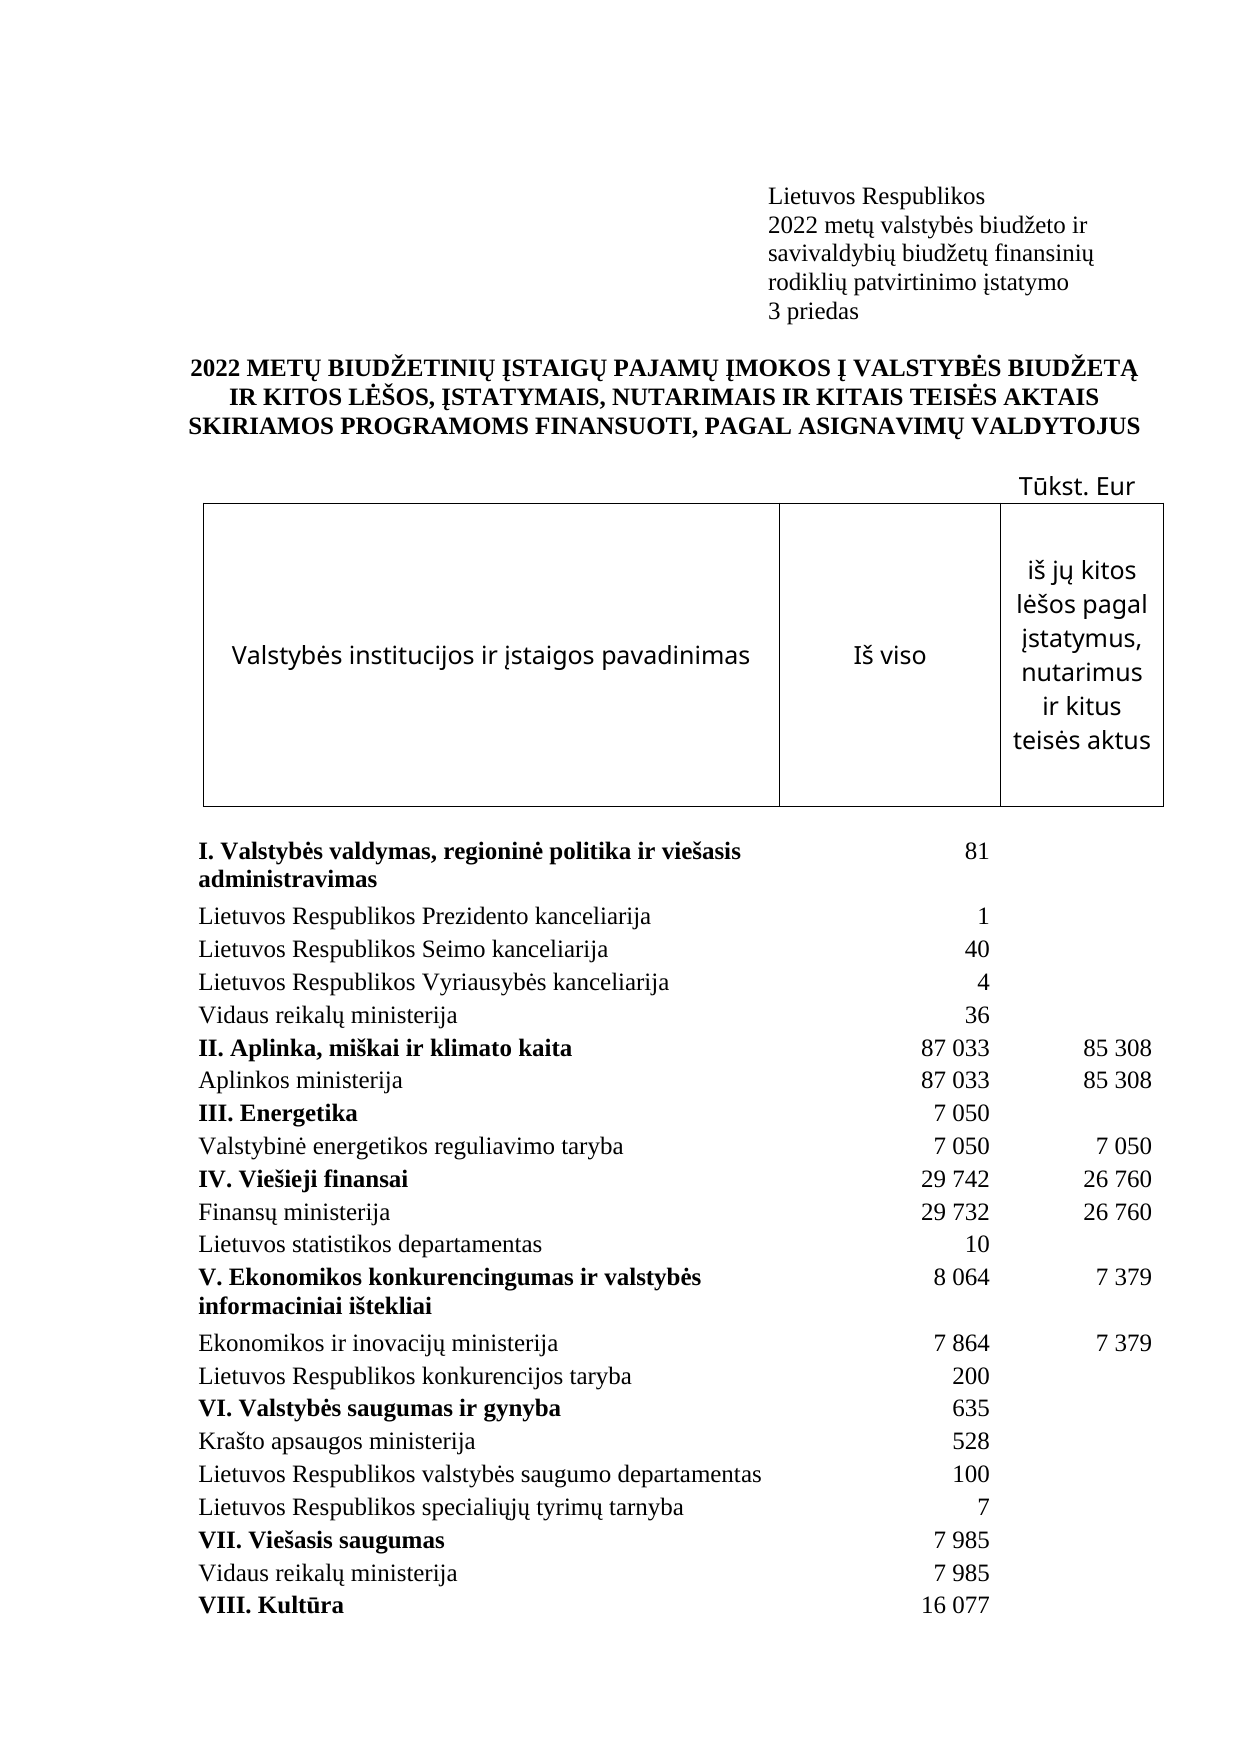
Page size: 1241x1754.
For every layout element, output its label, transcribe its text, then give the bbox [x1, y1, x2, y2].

table_cell VIII. Kultūra [187, 1590, 779, 1623]
text 3 priedas [177, 296, 1152, 325]
table_cell Lietuvos Respublikos konkurencijos taryba [187, 1361, 779, 1393]
table_cell Vidaus reikalų ministerija [187, 1558, 779, 1590]
table_cell Lietuvos statistikos departamentas [187, 1230, 779, 1262]
table_cell III. Energetika [187, 1098, 779, 1131]
table_cell II. Aplinka, miškai ir klimato kaita [187, 1033, 779, 1065]
table_cell [1001, 967, 1163, 1000]
table_cell 528 [779, 1426, 1001, 1459]
table_header iš jų kitos lėšos pagal įstatymus, nutarimus ir kitus teisės aktus [1001, 504, 1163, 806]
text 2022 METŲ BIUDŽETINIŲ ĮSTAIGŲ PAJAMŲ ĮMOKOS Į VALSTYBĖS BIUDŽETĄ IR KITOS LĖŠOS, ĮSTATYMAIS, NUTARIMAIS IR KITAIS TEISĖS AKTAIS SKIRIAMOS PROGRAMOMS FINANSUOTI, PAGAL ASIGNAVIMŲ VALDYTOJUS [177, 353, 1152, 440]
table_cell [1001, 1361, 1163, 1393]
table_cell 7 050 [1001, 1131, 1163, 1164]
table_cell [1001, 1525, 1163, 1558]
table_cell [1001, 901, 1163, 934]
table_header 81 [779, 836, 1001, 901]
table_cell Lietuvos Respublikos specialiųjų tyrimų tarnyba [187, 1492, 779, 1525]
table_cell 7 050 [779, 1098, 1001, 1131]
table_cell 36 [779, 1000, 1001, 1033]
table_cell 16 077 [779, 1590, 1001, 1623]
table_cell 85 308 [1001, 1065, 1163, 1098]
table_cell Ekonomikos ir inovacijų ministerija [187, 1328, 779, 1361]
table_cell Finansų ministerija [187, 1197, 779, 1229]
table_cell [1001, 934, 1163, 967]
table_cell Aplinkos ministerija [187, 1065, 779, 1098]
table_cell 40 [779, 934, 1001, 967]
table_header [1001, 836, 1163, 901]
table_cell V. Ekonomikos konkurencingumas ir valstybės informaciniai ištekliai [187, 1262, 779, 1328]
table_cell 200 [779, 1361, 1001, 1393]
table_cell Lietuvos Respublikos valstybės saugumo departamentas [187, 1459, 779, 1492]
table_cell 8 064 [779, 1262, 1001, 1328]
table_cell [1001, 1394, 1163, 1426]
table_cell VI. Valstybės saugumas ir gynyba [187, 1394, 779, 1426]
table_cell 29 732 [779, 1197, 1001, 1229]
table_cell 87 033 [779, 1065, 1001, 1098]
table_cell 7 [779, 1492, 1001, 1525]
table_cell 1 [779, 901, 1001, 934]
table_cell Krašto apsaugos ministerija [187, 1426, 779, 1459]
text Lietuvos Respublikos [177, 181, 1152, 210]
table_cell 7 379 [1001, 1262, 1163, 1328]
table_cell 26 760 [1001, 1197, 1163, 1229]
table_header I. Valstybės valdymas, regioninė politika ir viešasis administravimas [187, 836, 779, 901]
table_header Valstybės institucijos ir įstaigos pavadinimas [204, 504, 779, 806]
table_cell Lietuvos Respublikos Vyriausybės kanceliarija [187, 967, 779, 1000]
table_cell Lietuvos Respublikos Prezidento kanceliarija [187, 901, 779, 934]
table_header Iš viso [780, 504, 1000, 806]
text 2022 metų valstybės biudžeto ir [177, 210, 1152, 238]
table_cell 87 033 [779, 1033, 1001, 1065]
table_cell [1001, 1590, 1163, 1623]
table_cell 100 [779, 1459, 1001, 1492]
table_cell [1001, 1230, 1163, 1262]
table_cell [1001, 1000, 1163, 1033]
table_cell [1001, 1098, 1163, 1131]
table_cell IV. Viešieji finansai [187, 1164, 779, 1197]
table_cell [1001, 1459, 1163, 1492]
text rodiklių patvirtinimo įstatymo [177, 267, 1152, 296]
table_cell 26 760 [1001, 1164, 1163, 1197]
text Tūkst. Eur [927, 468, 1152, 502]
table_cell Valstybinė energetikos reguliavimo taryba [187, 1131, 779, 1164]
table_cell 7 050 [779, 1131, 1001, 1164]
table_cell Lietuvos Respublikos Seimo kanceliarija [187, 934, 779, 967]
table_cell [1001, 1492, 1163, 1525]
table_cell [1001, 1426, 1163, 1459]
table_cell 7 864 [779, 1328, 1001, 1361]
table_cell [1001, 1558, 1163, 1590]
table_cell 7 379 [1001, 1328, 1163, 1361]
table_cell 85 308 [1001, 1033, 1163, 1065]
text savivaldybių biudžetų finansinių [177, 238, 1152, 267]
table_cell VII. Viešasis saugumas [187, 1525, 779, 1558]
table_cell 29 742 [779, 1164, 1001, 1197]
table_cell 7 985 [779, 1558, 1001, 1590]
table_cell 7 985 [779, 1525, 1001, 1558]
table_cell 635 [779, 1394, 1001, 1426]
table_cell Vidaus reikalų ministerija [187, 1000, 779, 1033]
table_cell 10 [779, 1230, 1001, 1262]
table_cell 4 [779, 967, 1001, 1000]
